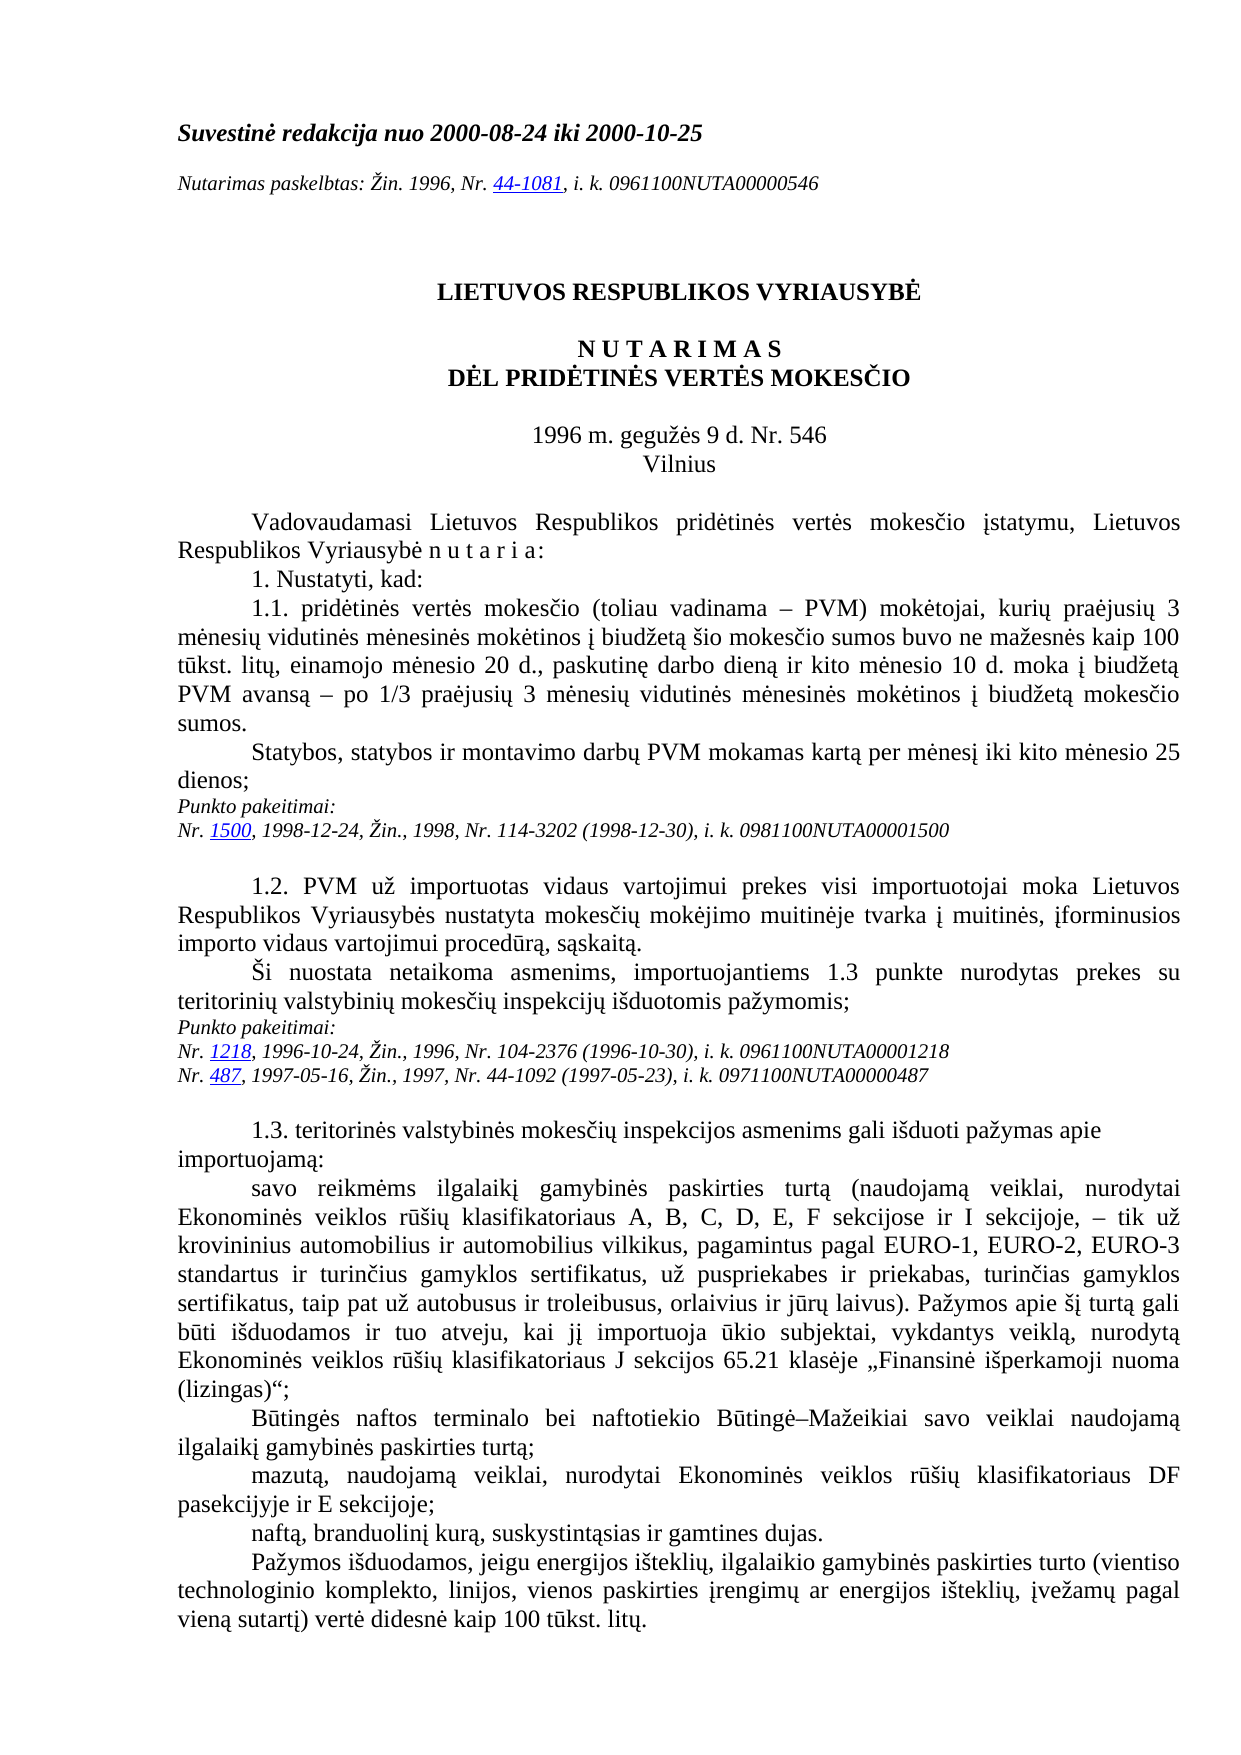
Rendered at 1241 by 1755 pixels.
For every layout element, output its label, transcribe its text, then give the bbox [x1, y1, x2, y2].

text Nr. 487, 1997-05-16, Žin., 1997, Nr. 44-1092 (1997-05-23), i. k. 0971100NUTA00000487 [177, 1063, 1181, 1087]
text savo reikmėms ilgalaikį gamybinės paskirties turtą (naudojamą veiklai, nurodytai Ekonominės veiklos rūšių klasifikatoriaus A, B, C, D, E, F sekcijose ir I sekcijoje, – tik už krovininius automobilius ir automobilius vilkikus, pagamintus pagal EURO-1, EURO-2, EURO-3 standartus ir turinčius gamyklos sertifikatus, už puspriekabes ir priekabas, turinčias gamyklos sertifikatus, taip pat už autobusus ir troleibusus, orlaivius ir jūrų laivus). Pažymos apie šį turtą gali būti išduodamos ir tuo atveju, kai jį importuoja ūkio subjektai, vykdantys veiklą, nurodytą Ekonominės veiklos rūšių klasifikatoriaus J sekcijos 65.21 klasėje „Finansinė išperkamoji nuoma (lizingas)“; [177, 1173, 1181, 1403]
text mazutą, naudojamą veiklai, nurodytai Ekonominės veiklos rūšių klasifikatoriaus DF pasekcijyje ir E sekcijoje; [177, 1461, 1181, 1518]
text Pažymos išduodamos, jeigu energijos išteklių, ilgalaikio gamybinės paskirties turto (vientiso technologinio komplekto, linijos, vienos paskirties įrengimų ar energijos išteklių, įvežamų pagal vieną sutartį) vertė didesnė kaip 100 tūkst. litų. [177, 1547, 1181, 1633]
text DĖL PRIDĖTINĖS VERTĖS MOKESČIO [177, 363, 1181, 392]
text 1.1. pridėtinės vertės mokesčio (toliau vadinama – PVM) mokėtojai, kurių praėjusių 3 mėnesių vidutinės mėnesinės mokėtinos į biudžetą šio mokesčio sumos buvo ne mažesnės kaip 100 tūkst. litų, einamojo mėnesio 20 d., paskutinę darbo dieną ir kito mėnesio 10 d. moka į biudžetą PVM avansą – po 1/3 praėjusių 3 mėnesių vidutinės mėnesinės mokėtinos į biudžetą mokesčio sumos. [177, 593, 1181, 737]
text 1.3. teritorinės valstybinės mokesčių inspekcijos asmenims gali išduoti pažymas apie importuojamą: [177, 1116, 1181, 1173]
text Ši nuostata netaikoma asmenims, importuojantiems 1.3 punkte nurodytas prekes su teritorinių valstybinių mokesčių inspekcijų išduotomis pažymomis; [177, 957, 1181, 1015]
text Nr. 1218, 1996-10-24, Žin., 1996, Nr. 104-2376 (1996-10-30), i. k. 0961100NUTA00001218 [177, 1039, 1181, 1063]
text Statybos, statybos ir montavimo darbų PVM mokamas kartą per mėnesį iki kito mėnesio 25 dienos; [177, 737, 1181, 794]
text Nr. 1500, 1998-12-24, Žin., 1998, Nr. 114-3202 (1998-12-30), i. k. 0981100NUTA00001500 [177, 818, 1181, 842]
text LIETUVOS RESPUBLIKOS VYRIAUSYBĖ [177, 277, 1181, 305]
text Punkto pakeitimai: [177, 1015, 1181, 1039]
text 1996 m. gegužės 9 d. Nr. 546 [177, 420, 1181, 449]
text 1. Nustatyti, kad: [177, 564, 1181, 593]
text 1.2. PVM už importuotas vidaus vartojimui prekes visi importuotojai moka Lietuvos Respublikos Vyriausybės nustatyta mokesčių mokėjimo muitinėje tvarka į muitinės, įforminusios importo vidaus vartojimui procedūrą, sąskaitą. [177, 871, 1181, 957]
text Vilnius [177, 449, 1181, 478]
text Suvestinė redakcija nuo 2000-08-24 iki 2000-10-25 [177, 118, 1181, 147]
text naftą, branduolinį kurą, suskystintąsias ir gamtines dujas. [177, 1518, 1181, 1547]
text Vadovaudamasi Lietuvos Respublikos pridėtinės vertės mokesčio įstatymu, Lietuvos Respublikos Vyriausybė nutaria: [177, 507, 1181, 564]
text Nutarimas paskelbtas: Žin. 1996, Nr. 44-1081, i. k. 0961100NUTA00000546 [177, 171, 1181, 195]
text Punkto pakeitimai: [177, 794, 1181, 818]
text Būtingės naftos terminalo bei naftotiekio Būtingė–Mažeikiai savo veiklai naudojamą ilgalaikį gamybinės paskirties turtą; [177, 1403, 1181, 1461]
text N U T A R I M A S [177, 334, 1181, 363]
